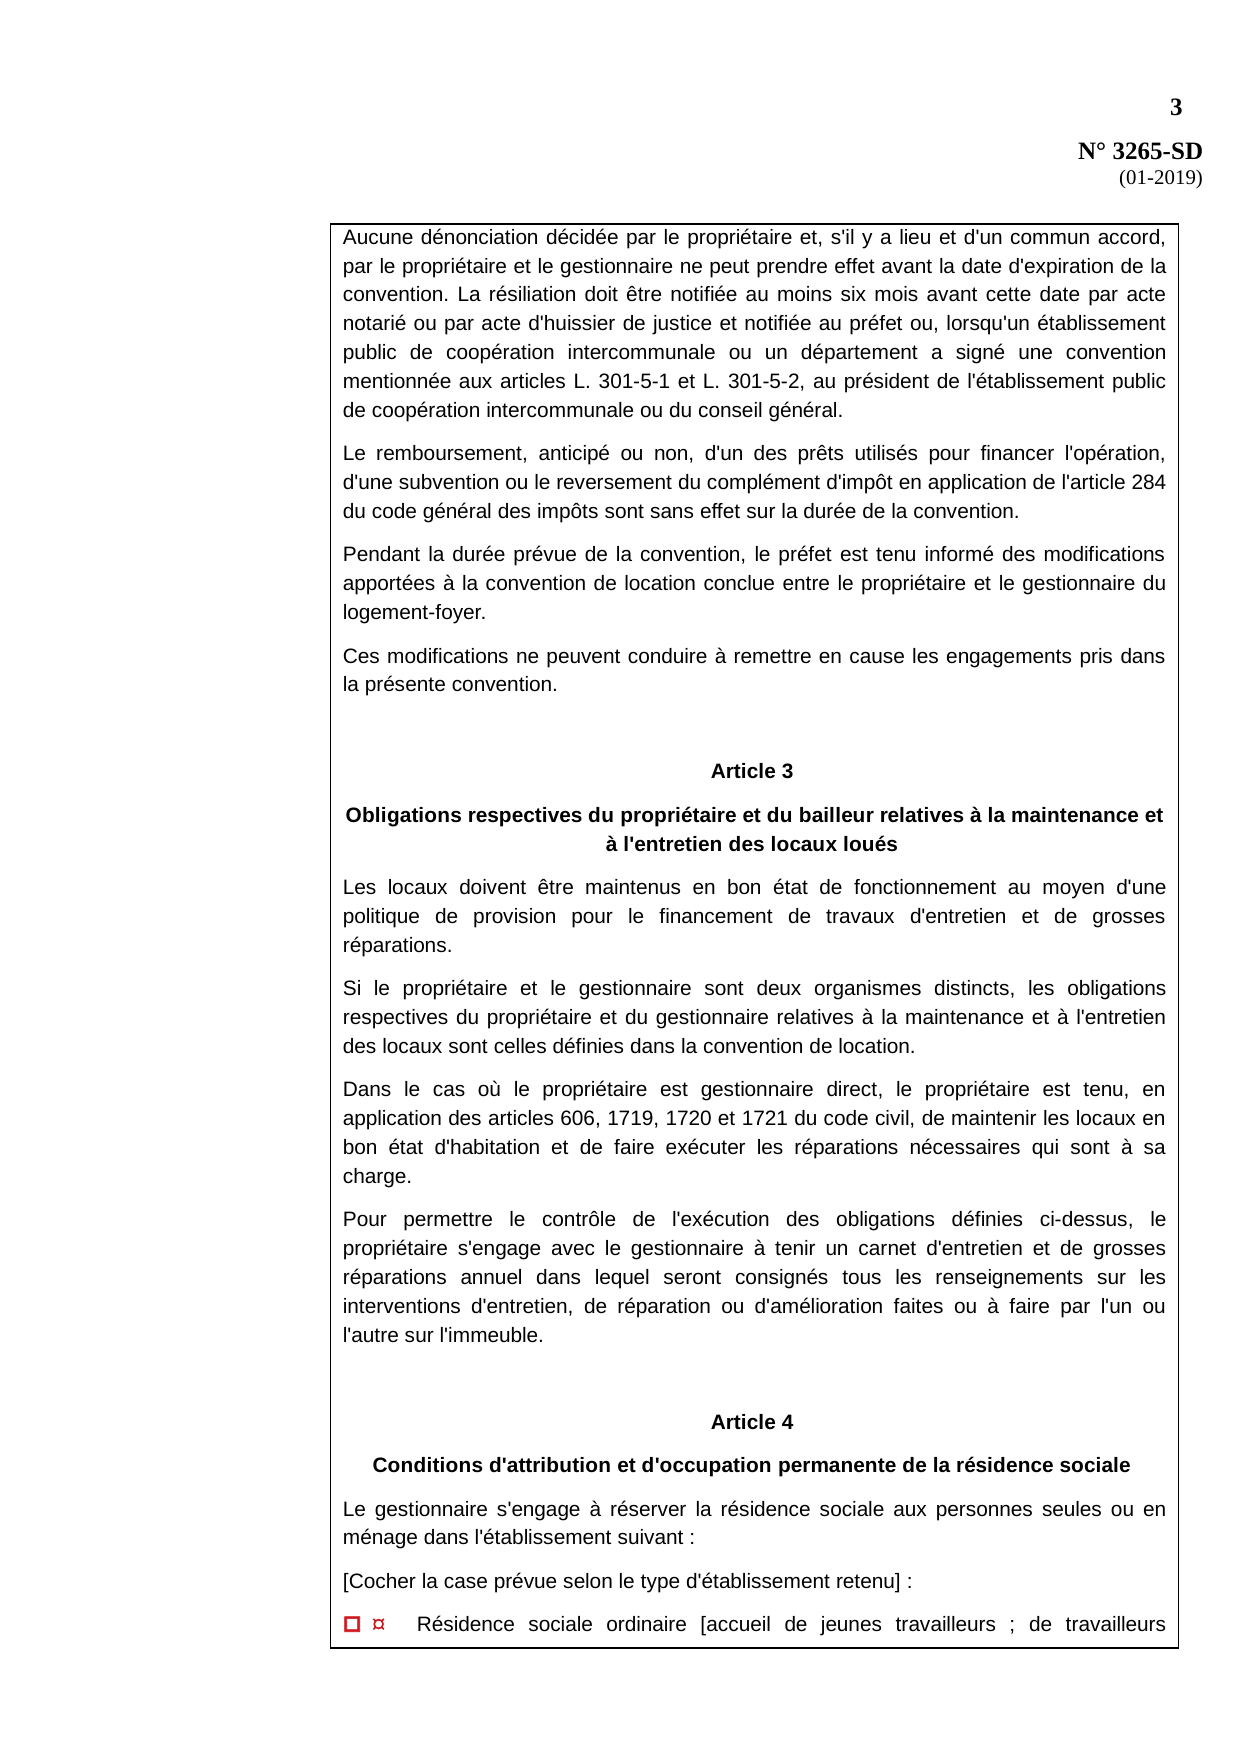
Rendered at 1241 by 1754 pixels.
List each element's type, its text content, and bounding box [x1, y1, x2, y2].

table_cell Aucune dénonciation décidée par le propriétaire et, s'il y a lieu et d'un commun accord, par le propriétaire et le gestionnaire ne peut prendre effet avant la date d'expiration de la convention. La résiliation doit être notifiée au moins six mois avant cette date par acte notarié ou par acte d'huissier de justice et notifiée au préfet ou, lorsqu'un établissement public de coopération intercommunale ou un département a signé une convention mentionnée aux articles L. 301-5-1 et L. 301-5-2, au président de l'établissement public de coopération intercommunale ou du conseil général. Le remboursement, anticipé ou non, d'un des prêts utilisés pour financer l'opération, d'une subvention ou le reversement du complément d'impôt en application de l'article 284 du code général des impôts sont sans effet sur la durée de la convention. Pendant la durée prévue de la convention, le préfet est tenu informé des modifications apportées à la convention de location conclue entre le propriétaire et le gestionnaire du logement-foyer. Ces modifications ne peuvent conduire à remettre en cause les engagements pris dans la présente convention. Article 3 Obligations respectives du propriétaire et du bailleur relatives à la maintenance et à l'entretien des locaux loués Les locaux doivent être maintenus en bon état de fonctionnement au moyen d'une politique de provision pour le financement de travaux d'entretien et de grosses réparations. Si le propriétaire et le gestionnaire sont deux organismes distincts, les obligations respectives du propriétaire et du gestionnaire relatives à la maintenance et à l'entretien des locaux sont celles définies dans la convention de location. Dans le cas où le propriétaire est gestionnaire direct, le propriétaire est tenu, en application des articles 606, 1719, 1720 et 1721 du code civil, de maintenir les locaux en bon état d'habitation et de faire exécuter les réparations nécessaires qui sont à sa charge. Pour permettre le contrôle de l'exécution des obligations définies ci-dessus, le propriétaire s'engage avec le gestionnaire à tenir un carnet d'entretien et de grosses réparations annuel dans lequel seront consignés tous les renseignements sur les interventions d'entretien, de réparation ou d'amélioration faites ou à faire par l'un ou l'autre sur l'immeuble. Article 4 Conditions d'attribution et d'occupation permanente de la résidence sociale Le gestionnaire s'engage à réserver la résidence sociale aux personnes seules ou en ménage dans l'établissement suivant : [Cocher la case prévue selon le type d'établissement retenu] : o x Résidence sociale ordinaire [accueil de jeunes travailleurs ; de travailleurs [331, 225, 1178, 1647]
